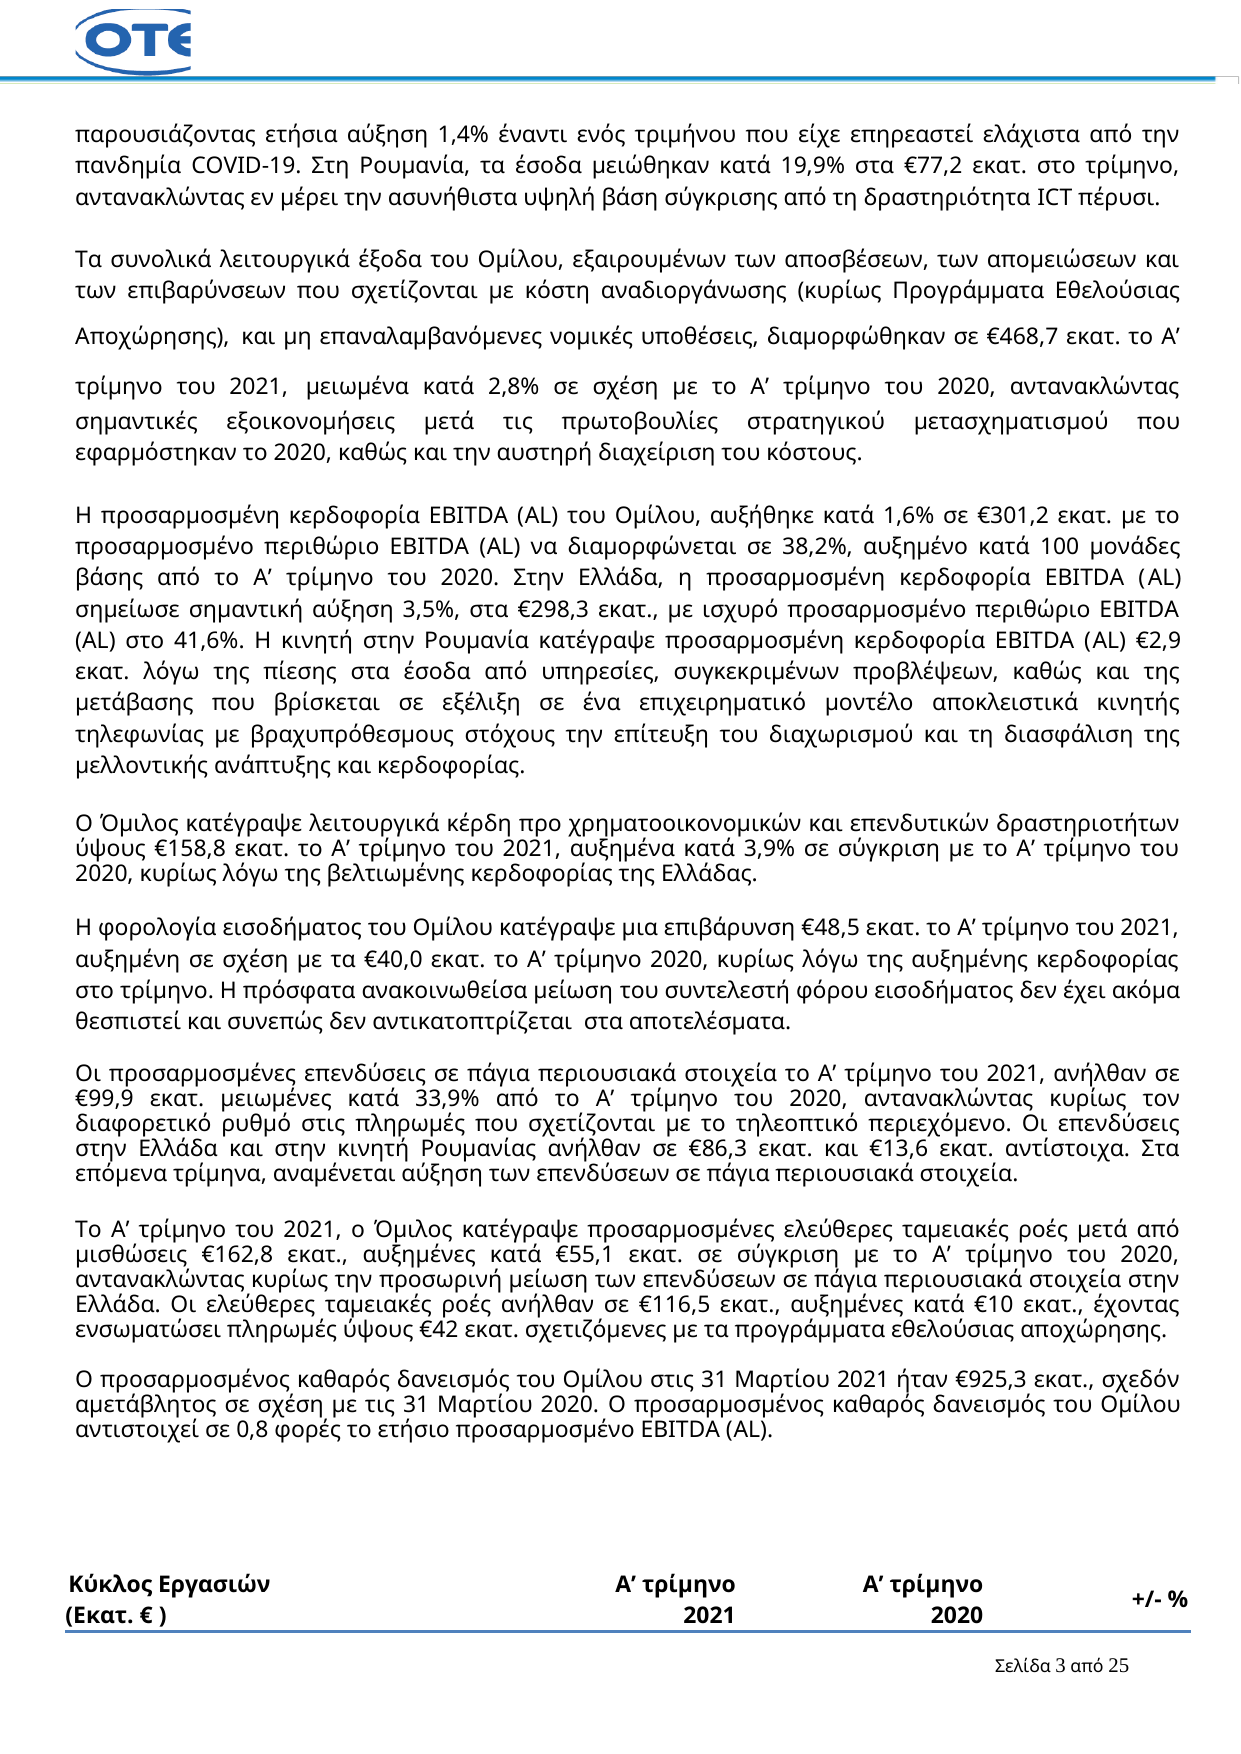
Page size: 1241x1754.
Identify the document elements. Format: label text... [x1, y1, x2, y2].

text Ο Όμιλος κατέγραψε λειτουργικά κέρδη προ χρηματοοικονομικών και επενδυτικών δραστηριοτήτων ύψους €158,8 εκατ. το Α’ τρίμηνο του 2021, αυξημένα κατά 3,9% σε σύγκριση με το Α’ τρίμηνο του 2020, κυρίως λόγω της βελτιωμένης κερδοφορίας της Ελλάδας. [75, 811, 1181, 886]
table_header Α’ τρίμηνο 2020 [739, 1568, 986, 1630]
text Τα συνολικά λειτουργικά έξοδα του Ομίλου, εξαιρουμένων των αποσβέσεων, των απομειώσεων και των επιβαρύνσεων που σχετίζονται με κόστη αναδιοργάνωσης (κυρίως Προγράμματα Εθελούσιας Αποχώρησης), και μη επαναλαμβανόμενες νομικές υποθέσεις, διαμορφώθηκαν σε €468,7 εκατ. το Α’ τρίμηνο του 2021, μειωμένα κατά 2,8% σε σχέση με το Α’ τρίμηνο του 2020, αντανακλώντας σημαντικές εξοικονομήσεις μετά τις πρωτοβουλίες στρατηγικού μετασχηματισμού που εφαρμόστηκαν το 2020, καθώς και την αυστηρή διαχείριση του κόστους. [75, 243, 1181, 468]
text παρουσιάζοντας ετήσια αύξηση 1,4% έναντι ενός τριμήνου που είχε επηρεαστεί ελάχιστα από την πανδημία COVID-19. Στη Ρουμανία, τα έσοδα μειώθηκαν κατά 19,9% στα €77,2 εκατ. στο τρίμηνο, αντανακλώντας εν μέρει την ασυνήθιστα υψηλή βάση σύγκρισης από τη δραστηριότητα ICT πέρυσι. [75, 118, 1181, 212]
text Ο προσαρμοσμένος καθαρός δανεισμός του Ομίλου στις 31 Μαρτίου 2021 ήταν €925,3 εκατ., σχεδόν αμετάβλητος σε σχέση με τις 31 Μαρτίου 2020. Ο προσαρμοσμένος καθαρός δανεισμός του Ομίλου αντιστοιχεί σε 0,8 φορές το ετήσιο προσαρμοσμένο ΕΒΙTDA (AL). [75, 1368, 1181, 1443]
text Η προσαρμοσμένη κερδοφορία EBITDA (AL) του Ομίλου, αυξήθηκε κατά 1,6% σε €301,2 εκατ. με το προσαρμοσμένο περιθώριο EBITDA (AL) να διαμορφώνεται σε 38,2%, αυξημένο κατά 100 μονάδες βάσης από το Α’ τρίμηνο του 2020. Στην Ελλάδα, η προσαρμοσμένη κερδοφορία EBITDA (AL) σημείωσε σημαντική αύξηση 3,5%, στα €298,3 εκατ., με ισχυρό προσαρμοσμένο περιθώριο EBITDA (AL) στο 41,6%. Η κινητή στην Ρουμανία κατέγραψε προσαρμοσμένη κερδοφορία EBITDA (AL) €2,9 εκατ. λόγω της πίεσης στα έσοδα από υπηρεσίες, συγκεκριμένων προβλέψεων, καθώς και της μετάβασης που βρίσκεται σε εξέλιξη σε ένα επιχειρηματικό μοντέλο αποκλειστικά κινητής τηλεφωνίας με βραχυπρόθεσμους στόχους την επίτευξη του διαχωρισμού και τη διασφάλιση της μελλοντικής ανάπτυξης και κερδοφορίας. [75, 499, 1181, 780]
table_header Α’ τρίμηνο 2021 [545, 1568, 738, 1630]
table_header +/- % [986, 1568, 1191, 1630]
text Οι προσαρμοσμένες επενδύσεις σε πάγια περιουσιακά στοιχεία το Α’ τρίμηνο του 2021, ανήλθαν σε €99,9 εκατ. μειωμένες κατά 33,9% από το Α’ τρίμηνο του 2020, αντανακλώντας κυρίως τον διαφορετικό ρυθμό στις πληρωμές που σχετίζονται με το τηλεοπτικό περιεχόμενο. Οι επενδύσεις στην Ελλάδα και στην κινητή Ρουμανίας ανήλθαν σε €86,3 εκατ. και €13,6 εκατ. αντίστοιχα. Στα επόμενα τρίμηνα, αναμένεται αύξηση των επενδύσεων σε πάγια περιουσιακά στοιχεία. [75, 1061, 1181, 1186]
text Η φορολογία εισοδήματος του Ομίλου κατέγραψε μια επιβάρυνση €48,5 εκατ. το Α’ τρίμηνο του 2021, αυξημένη σε σχέση με τα €40,0 εκατ. το Α’ τρίμηνο 2020, κυρίως λόγω της αυξημένης κερδοφορίας στο τρίμηνο. Η πρόσφατα ανακοινωθείσα μείωση του συντελεστή φόρου εισοδήματος δεν έχει ακόμα θεσπιστεί και συνεπώς δεν αντικατοπτρίζεται στα αποτελέσματα. [75, 911, 1181, 1036]
table_header Κύκλος Εργασιών (Εκατ. € ) [65, 1568, 545, 1630]
picture [75, 9, 130, 68]
text Το Α’ τρίμηνο του 2021, ο Όμιλος κατέγραψε προσαρμοσμένες ελεύθερες ταμειακές ροές μετά από μισθώσεις €162,8 εκατ., αυξημένες κατά €55,1 εκατ. σε σύγκριση με το Α’ τρίμηνο του 2020, αντανακλώντας κυρίως την προσωρινή μείωση των επενδύσεων σε πάγια περιουσιακά στοιχεία στην Ελλάδα. Οι ελεύθερες ταμειακές ροές ανήλθαν σε €116,5 εκατ., αυξημένες κατά €10 εκατ., έχοντας ενσωματώσει πληρωμές ύψους €42 εκατ. σχετιζόμενες με τα προγράμματα εθελούσιας αποχώρησης. [75, 1218, 1181, 1343]
